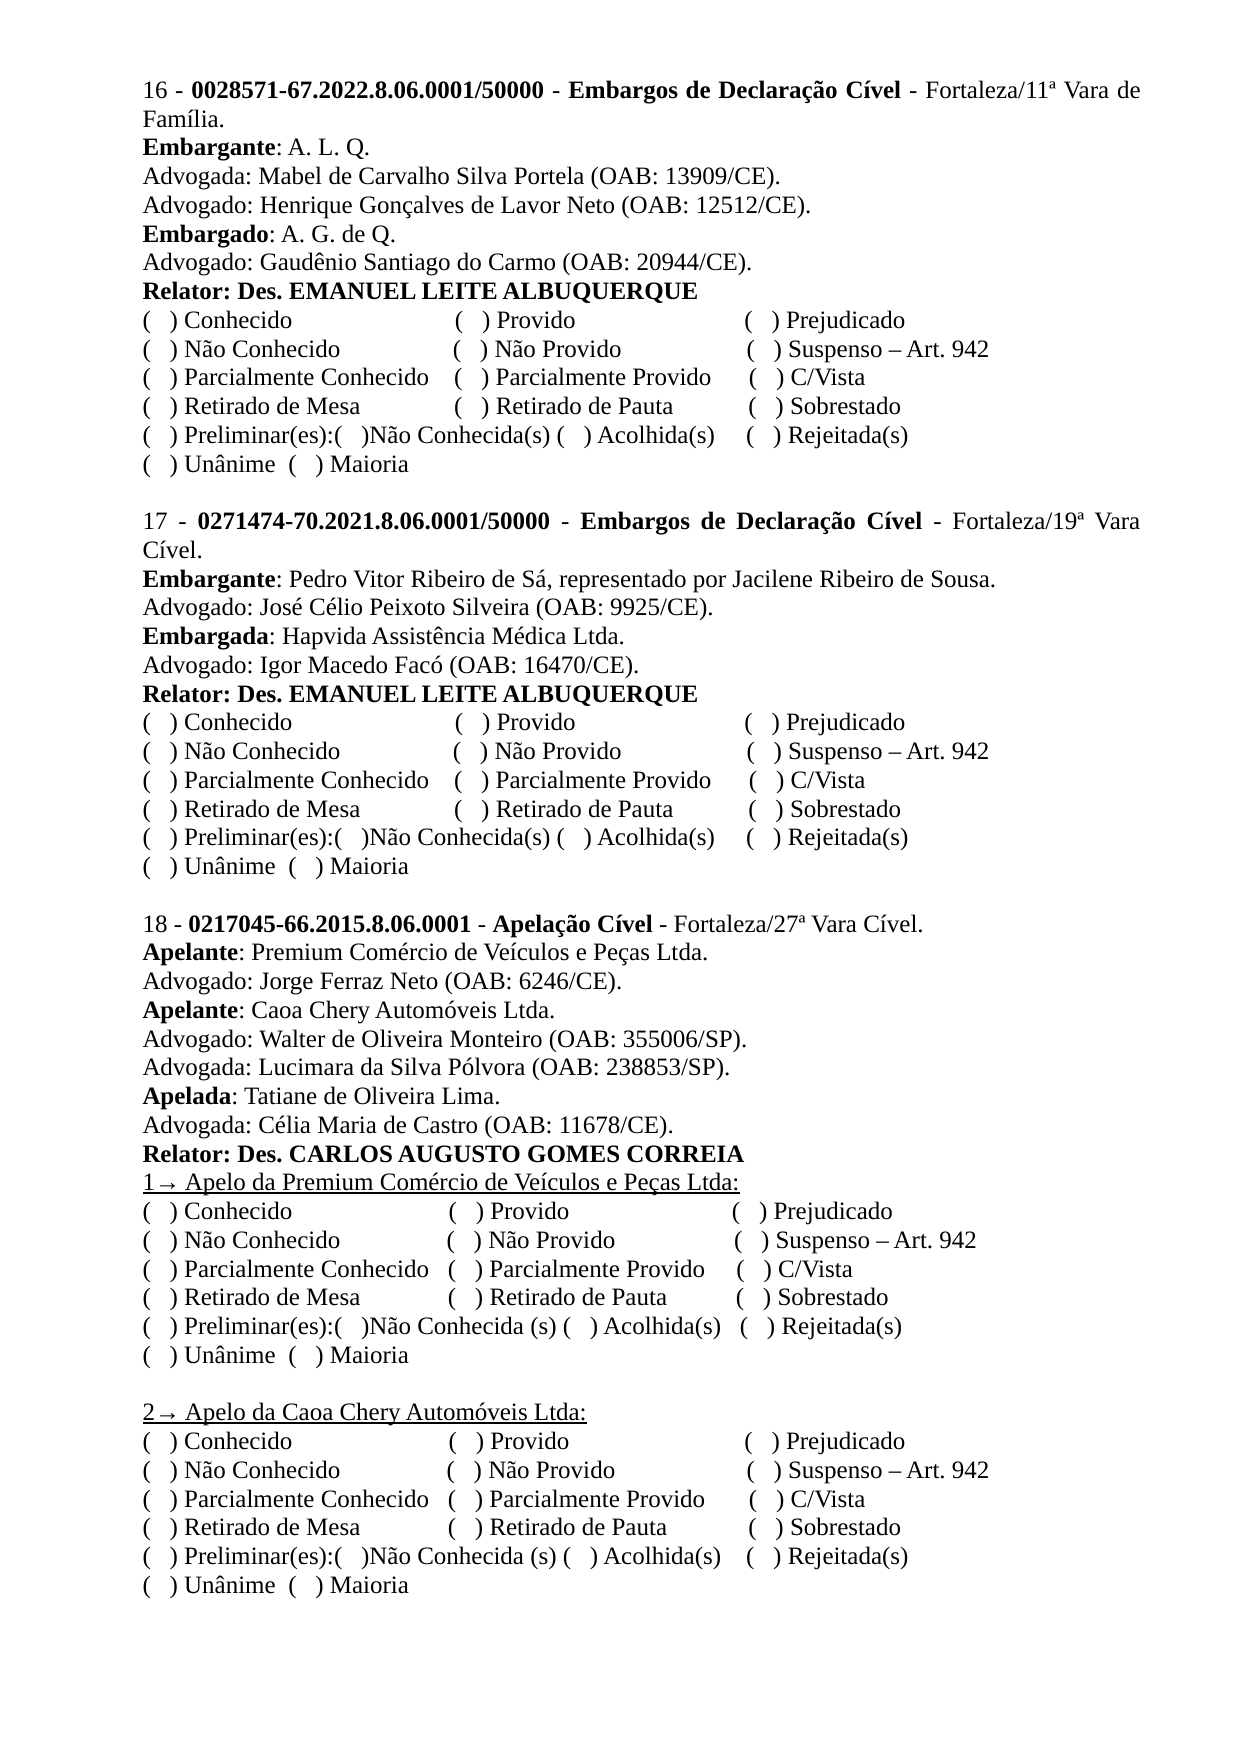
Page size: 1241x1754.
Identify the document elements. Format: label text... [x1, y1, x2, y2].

text ( ) Não Conhecido ( ) Não Provido ( ) Suspenso – Art. 942 [142, 334, 1158, 362]
text ( ) Parcialmente Conhecido ( ) Parcialmente Provido ( ) C/Vista [142, 1484, 1158, 1512]
text ( ) Retirado de Mesa ( ) Retirado de Pauta ( ) Sobrestado [142, 1282, 1158, 1311]
text Relator: Des. CARLOS AUGUSTO GOMES CORREIA [142, 1139, 1141, 1167]
text Relator: Des. EMANUEL LEITE ALBUQUERQUE [142, 276, 1141, 305]
text Advogada: Célia Maria de Castro (OAB: 11678/CE). [142, 1110, 1141, 1139]
text Embargante: A. L. Q. [142, 132, 1141, 161]
text ( ) Conhecido ( ) Provido ( ) Prejudicado [142, 1426, 1141, 1455]
text ( ) Retirado de Mesa ( ) Retirado de Pauta ( ) Sobrestado [142, 794, 1158, 822]
text Advogado: Henrique Gonçalves de Lavor Neto (OAB: 12512/CE). [142, 190, 1141, 219]
text Advogada: Lucimara da Silva Pólvora (OAB: 238853/SP). [142, 1052, 1141, 1081]
text ( ) Retirado de Mesa ( ) Retirado de Pauta ( ) Sobrestado [142, 391, 1158, 420]
text ( ) Unânime ( ) Maioria [142, 1570, 1158, 1599]
text ( ) Conhecido ( ) Provido ( ) Prejudicado [142, 707, 1141, 736]
text ( ) Unânime ( ) Maioria [142, 449, 1158, 477]
text 16 - 0028571-67.2022.8.06.0001/50000 - Embargos de Declaração Cível - Fortaleza/11ª Vara de Família. [142, 75, 1141, 132]
text Embargante: Pedro Vitor Ribeiro de Sá, representado por Jacilene Ribeiro de Sousa. [142, 564, 1141, 592]
text 17 - 0271474-70.2021.8.06.0001/50000 - Embargos de Declaração Cível - Fortaleza/19ª Vara Cível. [142, 506, 1141, 564]
text Apelada: Tatiane de Oliveira Lima. [142, 1081, 1141, 1110]
text Advogado: José Célio Peixoto Silveira (OAB: 9925/CE). [142, 592, 1141, 621]
text Advogado: Igor Macedo Facó (OAB: 16470/CE). [142, 650, 1141, 679]
text Advogada: Mabel de Carvalho Silva Portela (OAB: 13909/CE). [142, 161, 1141, 190]
text Advogado: Jorge Ferraz Neto (OAB: 6246/CE). [142, 966, 1141, 995]
text Advogado: Walter de Oliveira Monteiro (OAB: 355006/SP). [142, 1024, 1141, 1052]
text ( ) Parcialmente Conhecido ( ) Parcialmente Provido ( ) C/Vista [142, 765, 1158, 794]
text ( ) Preliminar(es):( )Não Conhecida(s) ( ) Acolhida(s) ( ) Rejeitada(s) [142, 822, 1158, 851]
text ( ) Não Conhecido ( ) Não Provido ( ) Suspenso – Art. 942 [142, 736, 1158, 765]
text ( ) Preliminar(es):( )Não Conhecida (s) ( ) Acolhida(s) ( ) Rejeitada(s) [142, 1541, 1158, 1570]
text ( ) Parcialmente Conhecido ( ) Parcialmente Provido ( ) C/Vista [142, 362, 1158, 391]
text ( ) Não Conhecido ( ) Não Provido ( ) Suspenso – Art. 942 [142, 1455, 1158, 1484]
text ( ) Não Conhecido ( ) Não Provido ( ) Suspenso – Art. 942 [142, 1225, 1158, 1254]
text ( ) Retirado de Mesa ( ) Retirado de Pauta ( ) Sobrestado [142, 1512, 1158, 1541]
text ( ) Unânime ( ) Maioria [142, 851, 1158, 880]
text Relator: Des. EMANUEL LEITE ALBUQUERQUE [142, 679, 1141, 707]
text 1→ Apelo da Premium Comércio de Veículos e Peças Ltda: [142, 1167, 1141, 1196]
text ( ) Preliminar(es):( )Não Conhecida(s) ( ) Acolhida(s) ( ) Rejeitada(s) [142, 420, 1158, 449]
text ( ) Preliminar(es):( )Não Conhecida (s) ( ) Acolhida(s) ( ) Rejeitada(s) [142, 1311, 1158, 1340]
text Embargado: A. G. de Q. [142, 219, 1141, 247]
text ( ) Conhecido ( ) Provido ( ) Prejudicado [142, 1196, 1141, 1225]
text ( ) Conhecido ( ) Provido ( ) Prejudicado [142, 305, 1141, 334]
text Apelante: Caoa Chery Automóveis Ltda. [142, 995, 1141, 1024]
text 2→ Apelo da Caoa Chery Automóveis Ltda: [142, 1397, 1141, 1426]
text ( ) Parcialmente Conhecido ( ) Parcialmente Provido ( ) C/Vista [142, 1254, 1158, 1282]
text Embargada: Hapvida Assistência Médica Ltda. [142, 621, 1141, 650]
text 18 - 0217045-66.2015.8.06.0001 - Apelação Cível - Fortaleza/27ª Vara Cível. [142, 909, 1141, 937]
text ( ) Unânime ( ) Maioria [142, 1340, 1158, 1369]
text Apelante: Premium Comércio de Veículos e Peças Ltda. [142, 937, 1141, 966]
text Advogado: Gaudênio Santiago do Carmo (OAB: 20944/CE). [142, 247, 1141, 276]
